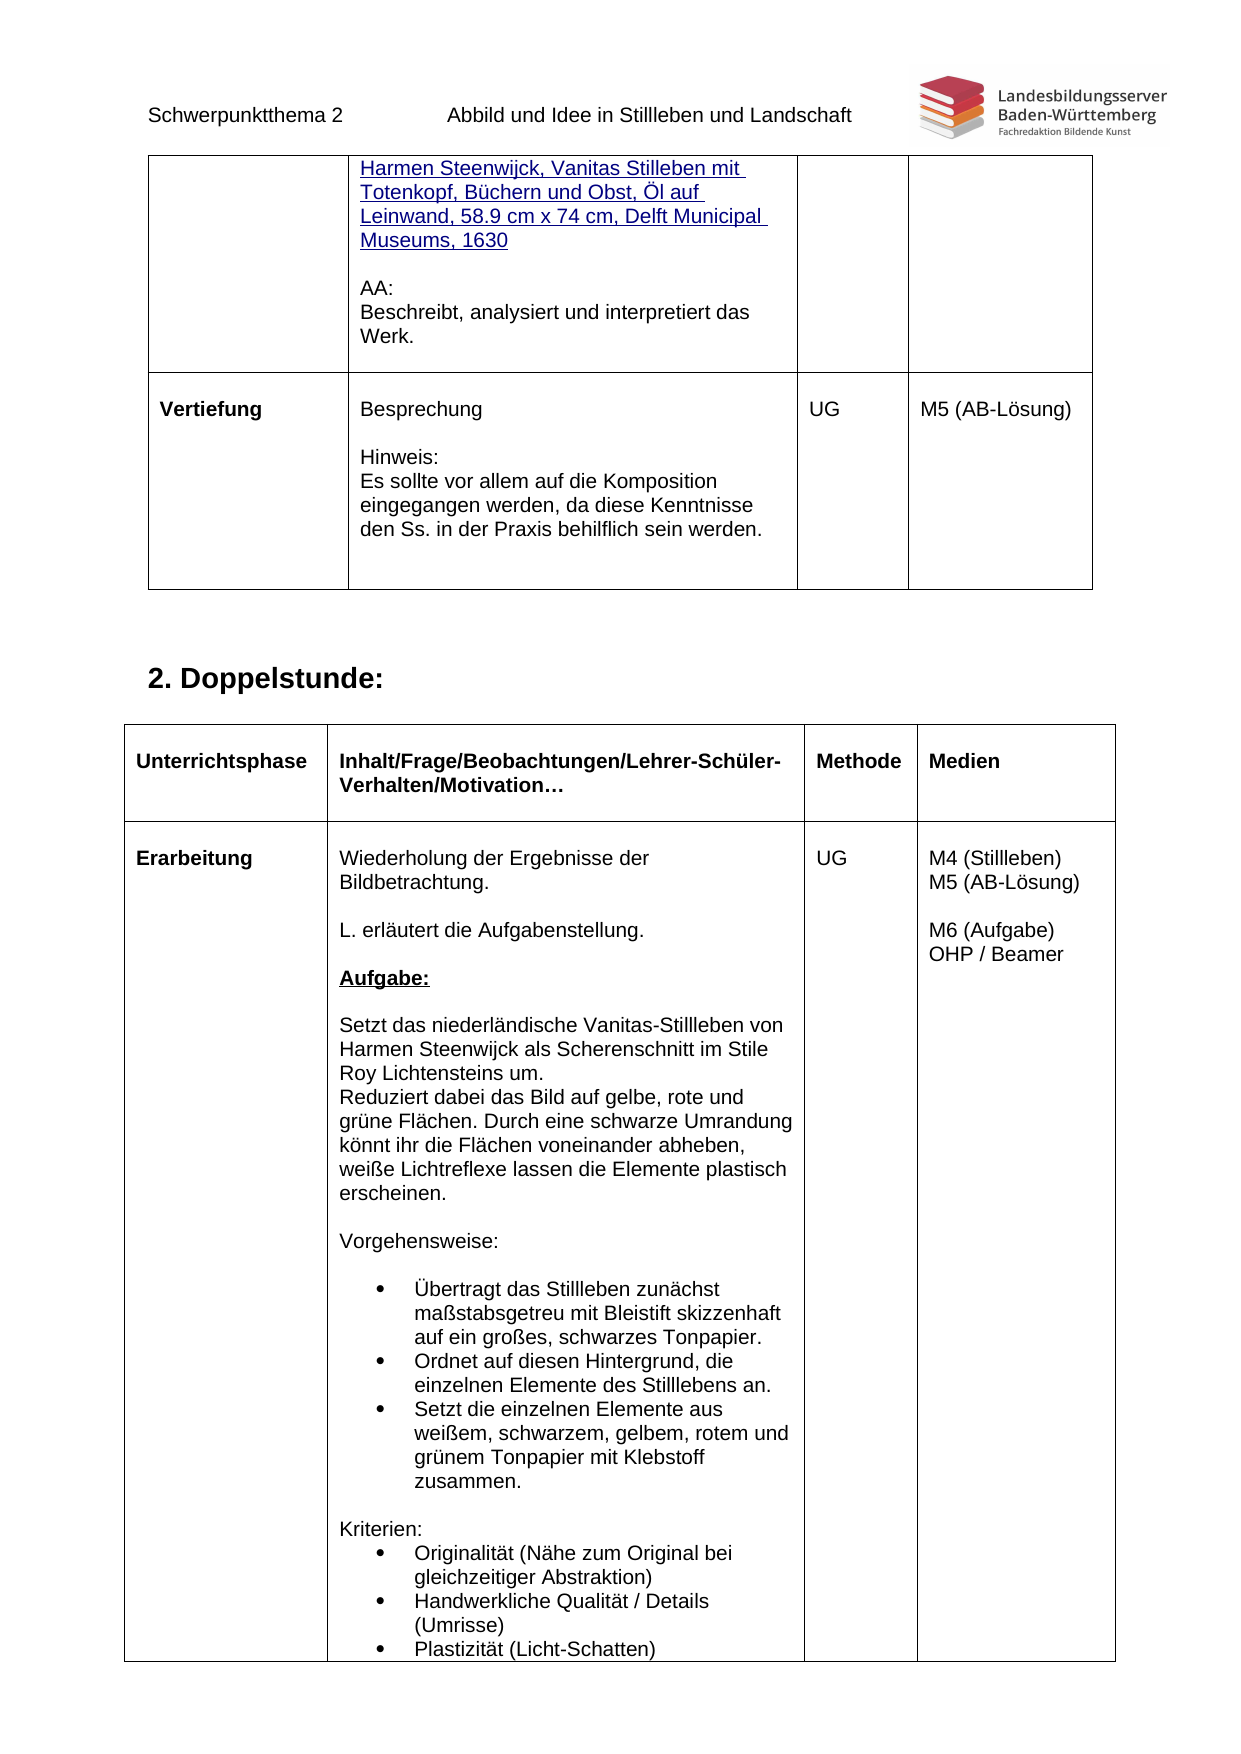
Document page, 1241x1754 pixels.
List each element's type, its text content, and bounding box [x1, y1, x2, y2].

table_header Methode [805, 725, 917, 821]
table_cell M4 (Stillleben) M5 (AB-Lösung) M6 (Aufgabe) OHP / Beamer [918, 822, 1115, 1661]
table_cell Besprechung Hinweis: Es sollte vor allem auf die Komposition eingegangen werden, da diese Kenntnisse den Ss. in der Praxis behilflich sein werden. [349, 373, 797, 588]
table_cell UG [798, 373, 908, 588]
table_header Inhalt/Frage/Beobachtungen/Lehrer-Schüler-Verhalten/Motivation… [328, 725, 804, 821]
table_cell [909, 156, 1092, 372]
table_cell M5 (AB-Lösung) [909, 373, 1092, 588]
table_cell Vertiefung [149, 373, 348, 588]
table_cell Harmen Steenwijck, Vanitas Stilleben mit Totenkopf, Büchern und Obst, Öl auf Leinwand, 58.9 cm x 74 cm, Delft Municipal Museums, 1630 AA: Beschreibt, analysiert und interpretiert das Werk. [349, 156, 797, 372]
table_header Medien [918, 725, 1115, 821]
table_cell UG [805, 822, 917, 1661]
text 2. Doppelstunde: [148, 661, 1093, 695]
table_cell [149, 156, 348, 372]
table_header Unterrichtsphase [125, 725, 327, 821]
table_cell Wiederholung der Ergebnisse der Bildbetrachtung. L. erläutert die Aufgabenstellung. Aufgabe: Setzt das niederländische Vanitas-Stillleben von Harmen Steenwijck als Scherenschnitt im Stile Roy Lichtensteins um. Reduziert dabei das Bild auf gelbe, rote und grüne Flächen. Durch eine schwarze Umrandung könnt ihr die Flächen voneinander abheben, weiße Lichtreflexe lassen die Elemente plastisch erscheinen. Vorgehensweise: Übertragt das Stillleben zunächst maßstabsgetreu mit Bleistift skizzenhaft auf ein großes, schwarzes Tonpapier. Ordnet auf diesen Hintergrund, die einzelnen Elemente des Stilllebens an. Setzt die einzelnen Elemente aus weißem, schwarzem, gelbem, rotem und grünem Tonpapier mit Klebstoff zusammen. Kriterien: Originalität (Nähe zum Original bei gleichzeitiger Abstraktion) Handwerkliche Qualität / Details (Umrisse) Plastizität (Licht-Schatten) [328, 822, 804, 1661]
table_cell Erarbeitung [125, 822, 327, 1661]
table_cell [798, 156, 908, 372]
